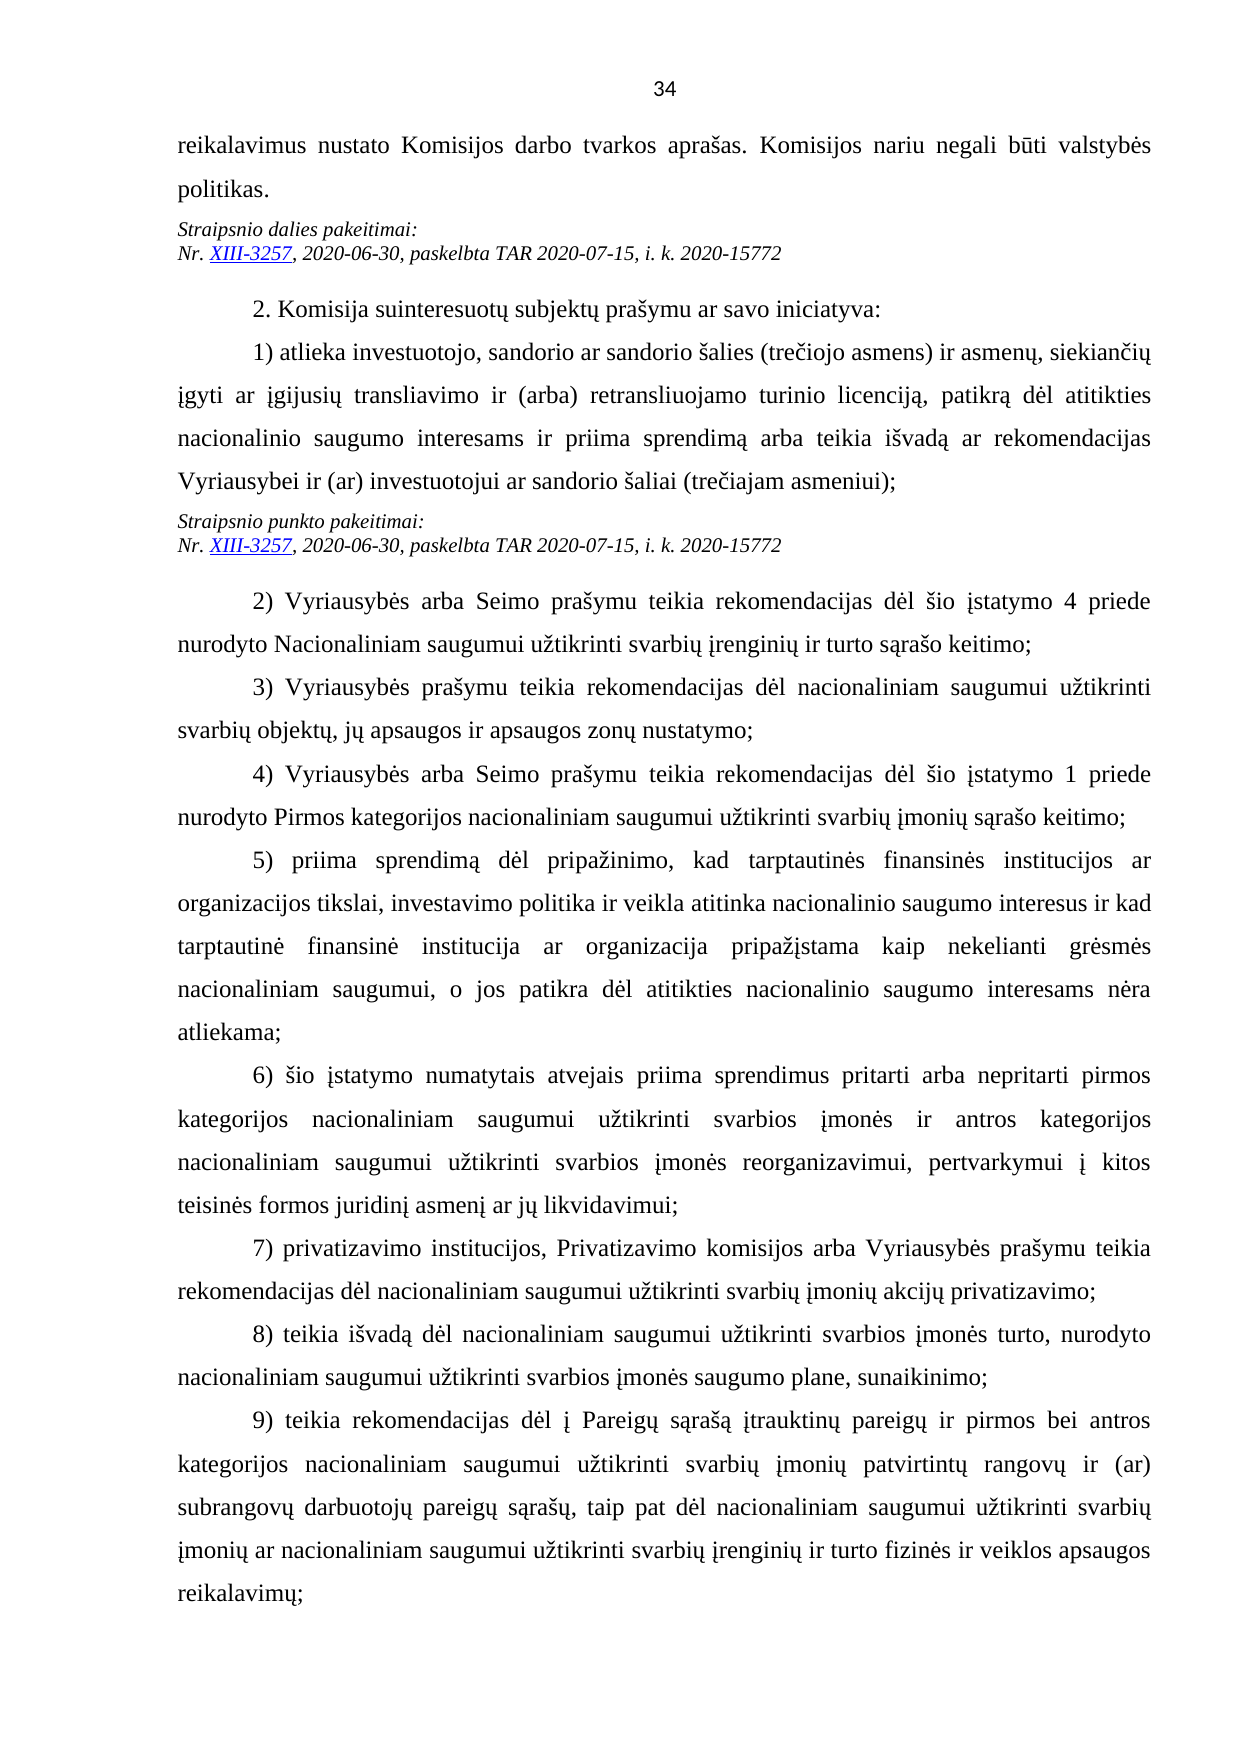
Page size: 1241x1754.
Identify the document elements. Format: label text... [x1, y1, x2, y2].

text 9) teikia rekomendacijas dėl į Pareigų sąrašą įtrauktinų pareigų ir pirmos bei antros kategorijos nacionaliniam saugumui užtikrinti svarbių įmonių patvirtintų rangovų ir (ar) subrangovų darbuotojų pareigų sąrašų, taip pat dėl nacionaliniam saugumui užtikrinti svarbių įmonių ar nacionaliniam saugumui užtikrinti svarbių įrenginių ir turto fizinės ir veiklos apsaugos reikalavimų; [177, 1406, 1152, 1607]
text 1) atlieka investuotojo, sandorio ar sandorio šalies (trečiojo asmens) ir asmenų, siekiančių įgyti ar įgijusių transliavimo ir (arba) retransliuojamo turinio licenciją, patikrą dėl atitikties nacionalinio saugumo interesams ir priima sprendimą arba teikia išvadą ar rekomendacijas Vyriausybei ir (ar) investuotojui ar sandorio šaliai (trečiajam asmeniui); [177, 337, 1152, 495]
text 7) privatizavimo institucijos, Privatizavimo komisijos arba Vyriausybės prašymu teikia rekomendacijas dėl nacionaliniam saugumui užtikrinti svarbių įmonių akcijų privatizavimo; [177, 1233, 1152, 1305]
text Nr. XIII-3257, 2020-06-30, paskelbta TAR 2020-07-15, i. k. 2020-15772 [177, 533, 1152, 557]
text 2. Komisija suinteresuotų subjektų prašymu ar savo iniciatyva: [177, 294, 1152, 322]
text 4) Vyriausybės arba Seimo prašymu teikia rekomendacijas dėl šio įstatymo 1 priede nurodyto Pirmos kategorijos nacionaliniam saugumui užtikrinti svarbių įmonių sąrašo keitimo; [177, 759, 1152, 831]
text 5) priima sprendimą dėl pripažinimo, kad tarptautinės finansinės institucijos ar organizacijos tikslai, investavimo politika ir veikla atitinka nacionalinio saugumo interesus ir kad tarptautinė finansinė institucija ar organizacija pripažįstama kaip nekelianti grėsmės nacionaliniam saugumui, o jos patikra dėl atitikties nacionalinio saugumo interesams nėra atliekama; [177, 845, 1152, 1046]
text 3) Vyriausybės prašymu teikia rekomendacijas dėl nacionaliniam saugumui užtikrinti svarbių objektų, jų apsaugos ir apsaugos zonų nustatymo; [177, 672, 1152, 744]
text reikalavimus nustato Komisijos darbo tvarkos aprašas. Komisijos nariu negali būti valstybės politikas. [177, 131, 1152, 202]
text Nr. XIII-3257, 2020-06-30, paskelbta TAR 2020-07-15, i. k. 2020-15772 [177, 241, 1152, 265]
text 6) šio įstatymo numatytais atvejais priima sprendimus pritarti arba nepritarti pirmos kategorijos nacionaliniam saugumui užtikrinti svarbios įmonės ir antros kategorijos nacionaliniam saugumui užtikrinti svarbios įmonės reorganizavimui, pertvarkymui į kitos teisinės formos juridinį asmenį ar jų likvidavimui; [177, 1061, 1152, 1219]
text 2) Vyriausybės arba Seimo prašymu teikia rekomendacijas dėl šio įstatymo 4 priede nurodyto Nacionaliniam saugumui užtikrinti svarbių įrenginių ir turto sąrašo keitimo; [177, 586, 1152, 658]
text Straipsnio dalies pakeitimai: [177, 217, 1152, 241]
text 8) teikia išvadą dėl nacionaliniam saugumui užtikrinti svarbios įmonės turto, nurodyto nacionaliniam saugumui užtikrinti svarbios įmonės saugumo plane, sunaikinimo; [177, 1319, 1152, 1391]
text Straipsnio punkto pakeitimai: [177, 509, 1152, 533]
